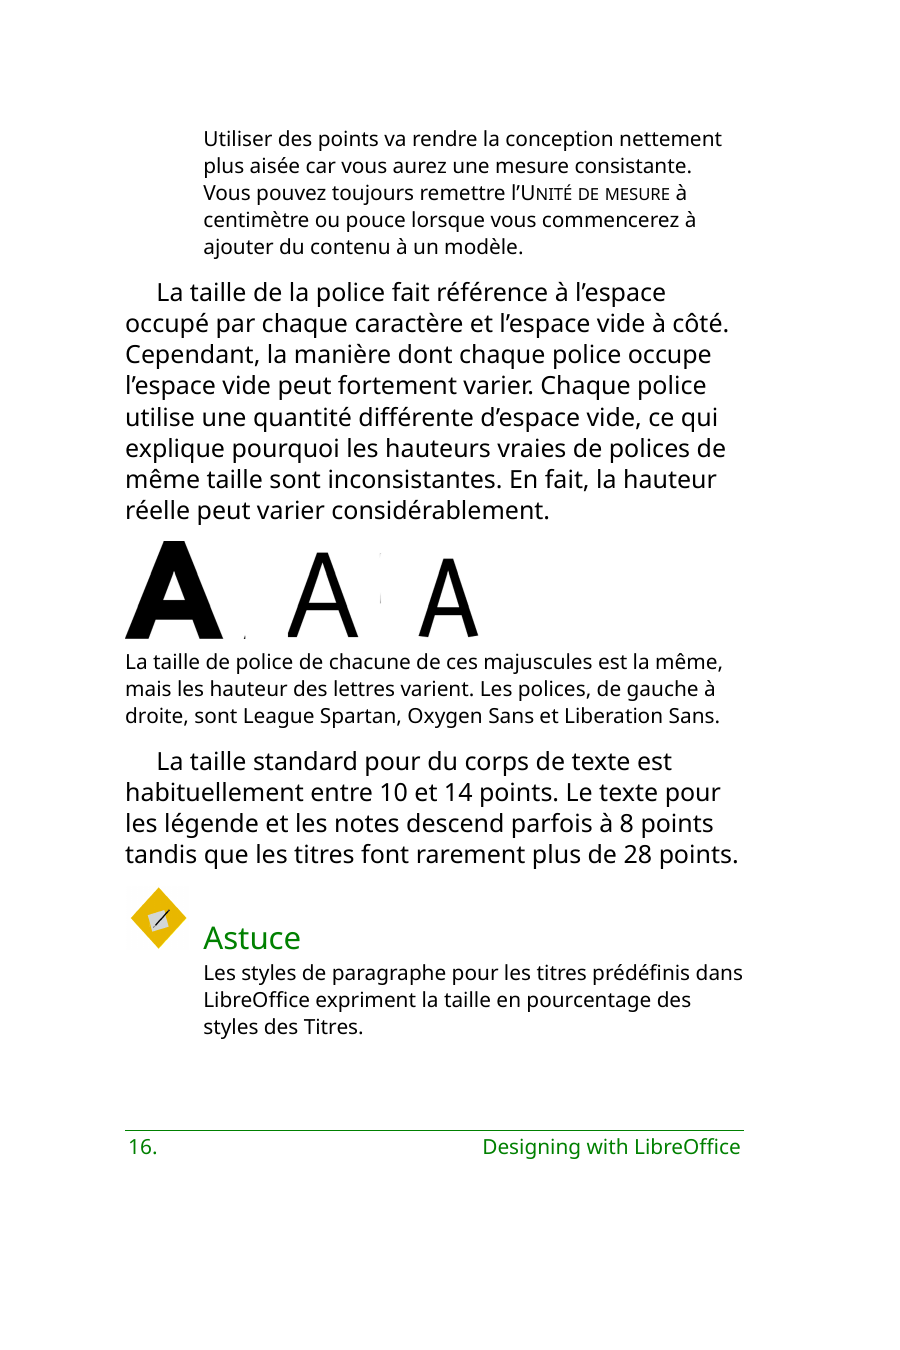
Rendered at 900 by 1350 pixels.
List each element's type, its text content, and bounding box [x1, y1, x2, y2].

table_header [125, 542, 744, 640]
text La taille standard pour du corps de texte est habituellement entre 10 et 14 points. Le texte pour les légende et les notes descend parfois à 8 points tandis que les titres font rarement plus de 28 points. [125, 745, 744, 870]
picture [126, 886, 189, 950]
text Les styles de paragraphe pour les titres prédéfinis dans LibreOffice expriment la taille en pourcentage des styles des Titres. [203, 958, 744, 1039]
list Astuce [125, 886, 744, 958]
text Utiliser des points va rendre la conception nettement plus aisée car vous aurez une mesure consistante. Vous pouvez toujours remettre l’Unité de mesure à centimètre ou pouce lorsque vous commencerez à ajouter du contenu à un modèle. [203, 125, 744, 260]
table_cell La taille de police de chacune de ces majuscules est la même, mais les hauteur des lettres varient. Les polices, de gauche à droite, sont League Spartan, Oxygen Sans et Liberation Sans. [125, 640, 744, 729]
picture [125, 541, 479, 639]
text La taille de la police fait référence à l’espace occupé par chaque caractère et l’espace vide à côté. Cependant, la manière dont chaque police occupe l’espace vide peut fortement varier. Chaque police utilise une quantité différente d’espace vide, ce qui explique pourquoi les hauteurs vraies de polices de même taille sont inconsistantes. En fait, la hauteur réelle peut varier considérablement. [125, 276, 744, 526]
